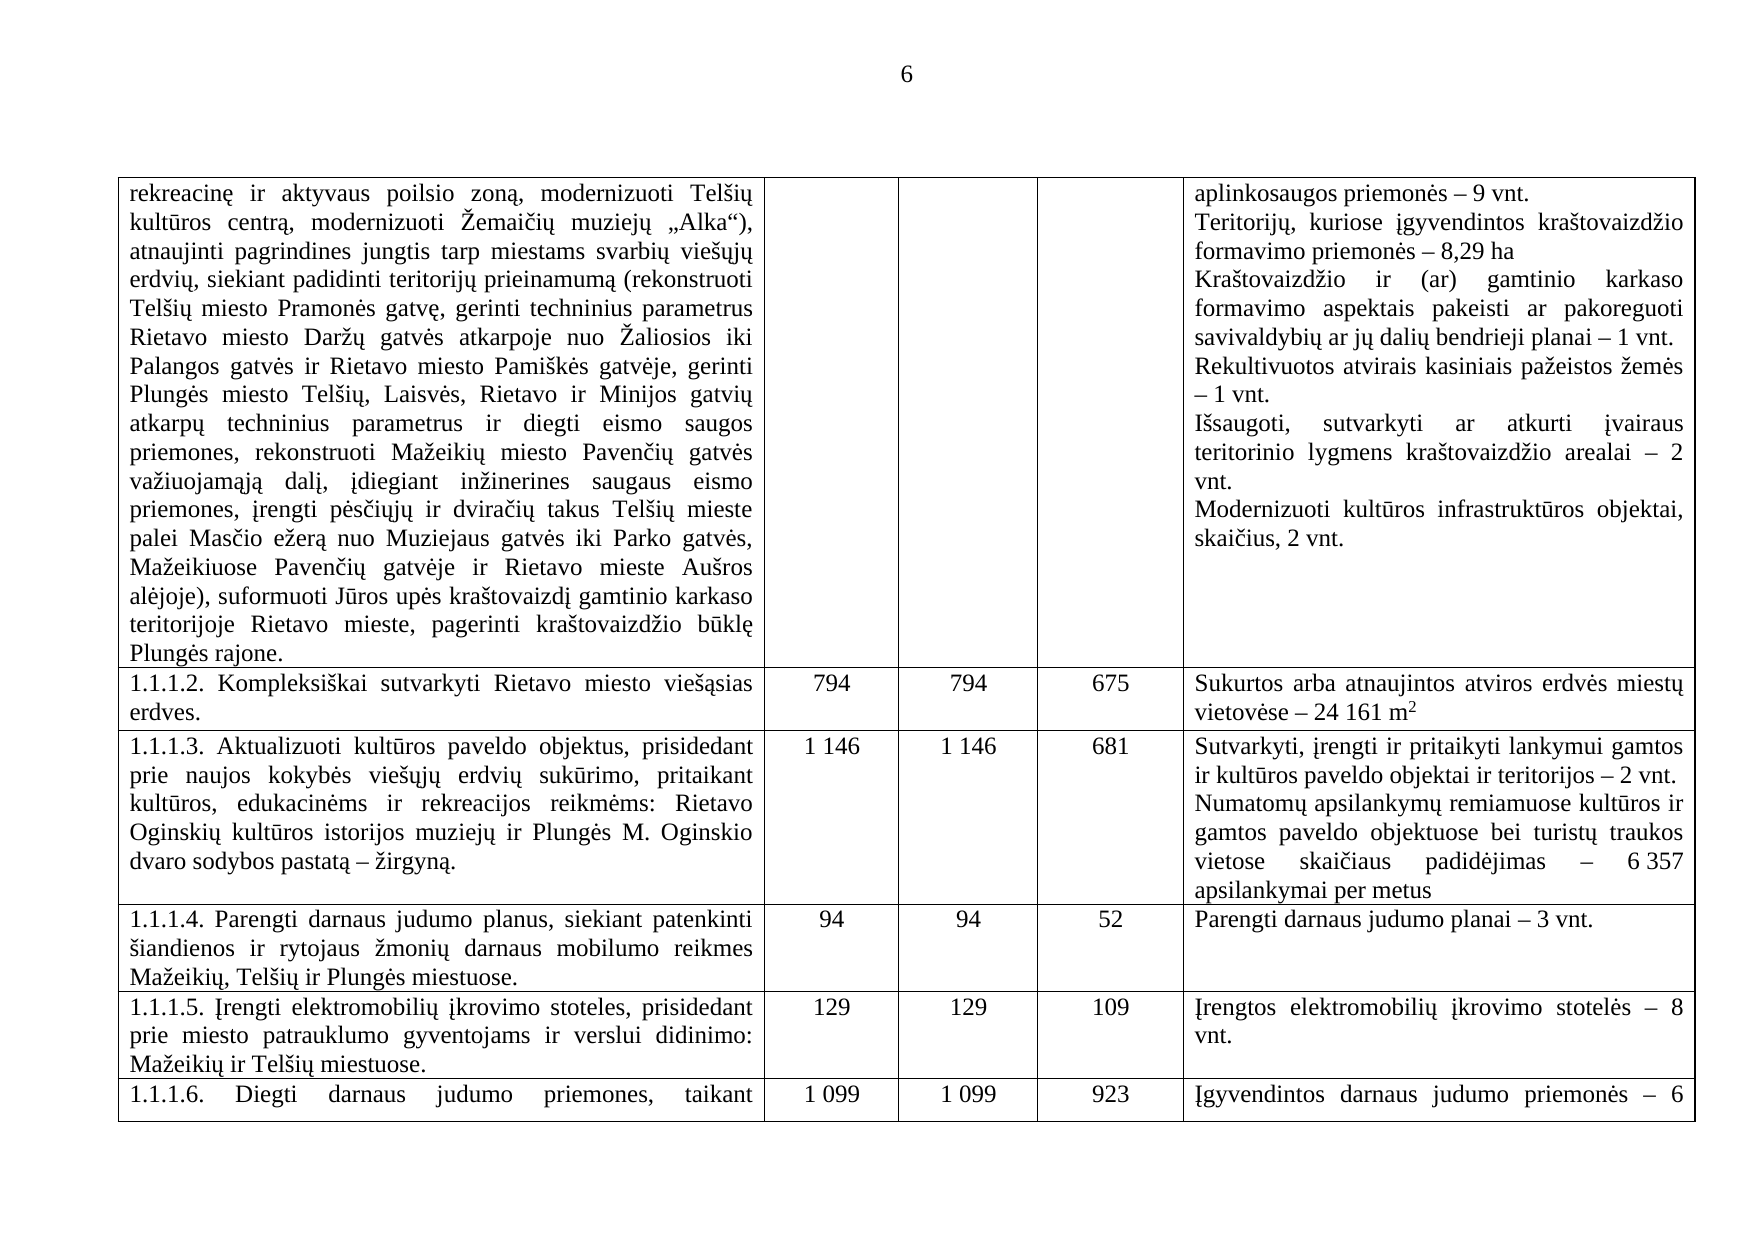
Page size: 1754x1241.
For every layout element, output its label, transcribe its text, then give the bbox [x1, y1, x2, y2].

table_cell 794 [765, 668, 898, 730]
table_cell 129 [765, 992, 898, 1078]
table_cell [1038, 178, 1183, 667]
table_cell 923 [1038, 1079, 1183, 1121]
table_cell 52 [1038, 905, 1183, 991]
table_cell 675 [1038, 668, 1183, 730]
table_cell 1.1.1.2. Kompleksiškai sutvarkyti Rietavo miesto viešąsias erdves. [119, 668, 764, 730]
table_cell [899, 178, 1037, 667]
table_cell 1 146 [899, 731, 1037, 903]
table_cell Įrengtos elektromobilių įkrovimo stotelės – 8 vnt. [1184, 992, 1694, 1078]
table_cell Sukurtos arba atnaujintos atviros erdvės miestų vietovėse – 24 161 m2 [1184, 668, 1694, 730]
table_cell 1 099 [765, 1079, 898, 1121]
table_cell 109 [1038, 992, 1183, 1078]
table_cell 794 [899, 668, 1037, 730]
table_cell 129 [899, 992, 1037, 1078]
table_cell 1 099 [899, 1079, 1037, 1121]
table_cell 94 [899, 905, 1037, 991]
table_cell 681 [1038, 731, 1183, 903]
table_cell Įgyvendintos darnaus judumo priemonės – 6 [1184, 1079, 1694, 1121]
table_cell rekreacinę ir aktyvaus poilsio zoną, modernizuoti Telšių kultūros centrą, modernizuoti Žemaičių muziejų „Alka“), atnaujinti pagrindines jungtis tarp miestams svarbių viešųjų erdvių, siekiant padidinti teritorijų prieinamumą (rekonstruoti Telšių miesto Pramonės gatvę, gerinti techninius parametrus Rietavo miesto Daržų gatvės atkarpoje nuo Žaliosios iki Palangos gatvės ir Rietavo miesto Pamiškės gatvėje, gerinti Plungės miesto Telšių, Laisvės, Rietavo ir Minijos gatvių atkarpų techninius parametrus ir diegti eismo saugos priemones, rekonstruoti Mažeikių miesto Pavenčių gatvės važiuojamąją dalį, įdiegiant inžinerines saugaus eismo priemones, įrengti pėsčiųjų ir dviračių takus Telšių mieste palei Masčio ežerą nuo Muziejaus gatvės iki Parko gatvės, Mažeikiuose Pavenčių gatvėje ir Rietavo mieste Aušros alėjoje), suformuoti Jūros upės kraštovaizdį gamtinio karkaso teritorijoje Rietavo mieste, pagerinti kraštovaizdžio būklę Plungės rajone. [119, 178, 764, 667]
table_cell Parengti darnaus judumo planai – 3 vnt. [1184, 905, 1694, 991]
table_cell 94 [765, 905, 898, 991]
table_cell 1.1.1.4. Parengti darnaus judumo planus, siekiant patenkinti šiandienos ir rytojaus žmonių darnaus mobilumo reikmes Mažeikių, Telšių ir Plungės miestuose. [119, 905, 764, 991]
table_cell 1.1.1.6. Diegti darnaus judumo priemones, taikant [119, 1079, 764, 1121]
table_cell 1 146 [765, 731, 898, 903]
table_cell aplinkosaugos priemonės – 9 vnt. Teritorijų, kuriose įgyvendintos kraštovaizdžio formavimo priemonės – 8,29 ha Kraštovaizdžio ir (ar) gamtinio karkaso formavimo aspektais pakeisti ar pakoreguoti savivaldybių ar jų dalių bendrieji planai – 1 vnt. Rekultivuotos atvirais kasiniais pažeistos žemės – 1 vnt. Išsaugoti, sutvarkyti ar atkurti įvairaus teritorinio lygmens kraštovaizdžio arealai – 2 vnt. Modernizuoti kultūros infrastruktūros objektai, skaičius, 2 vnt. [1184, 178, 1694, 667]
table_cell Sutvarkyti, įrengti ir pritaikyti lankymui gamtos ir kultūros paveldo objektai ir teritorijos – 2 vnt. Numatomų apsilankymų remiamuose kultūros ir gamtos paveldo objektuose bei turistų traukos vietose skaičiaus padidėjimas – 6 357 apsilankymai per metus [1184, 731, 1694, 903]
table_cell [765, 178, 898, 667]
table_cell 1.1.1.5. Įrengti elektromobilių įkrovimo stoteles, prisidedant prie miesto patrauklumo gyventojams ir verslui didinimo: Mažeikių ir Telšių miestuose. [119, 992, 764, 1078]
table_cell 1.1.1.3. Aktualizuoti kultūros paveldo objektus, prisidedant prie naujos kokybės viešųjų erdvių sukūrimo, pritaikant kultūros, edukacinėms ir rekreacijos reikmėms: Rietavo Oginskių kultūros istorijos muziejų ir Plungės M. Oginskio dvaro sodybos pastatą – žirgyną. [119, 731, 764, 903]
